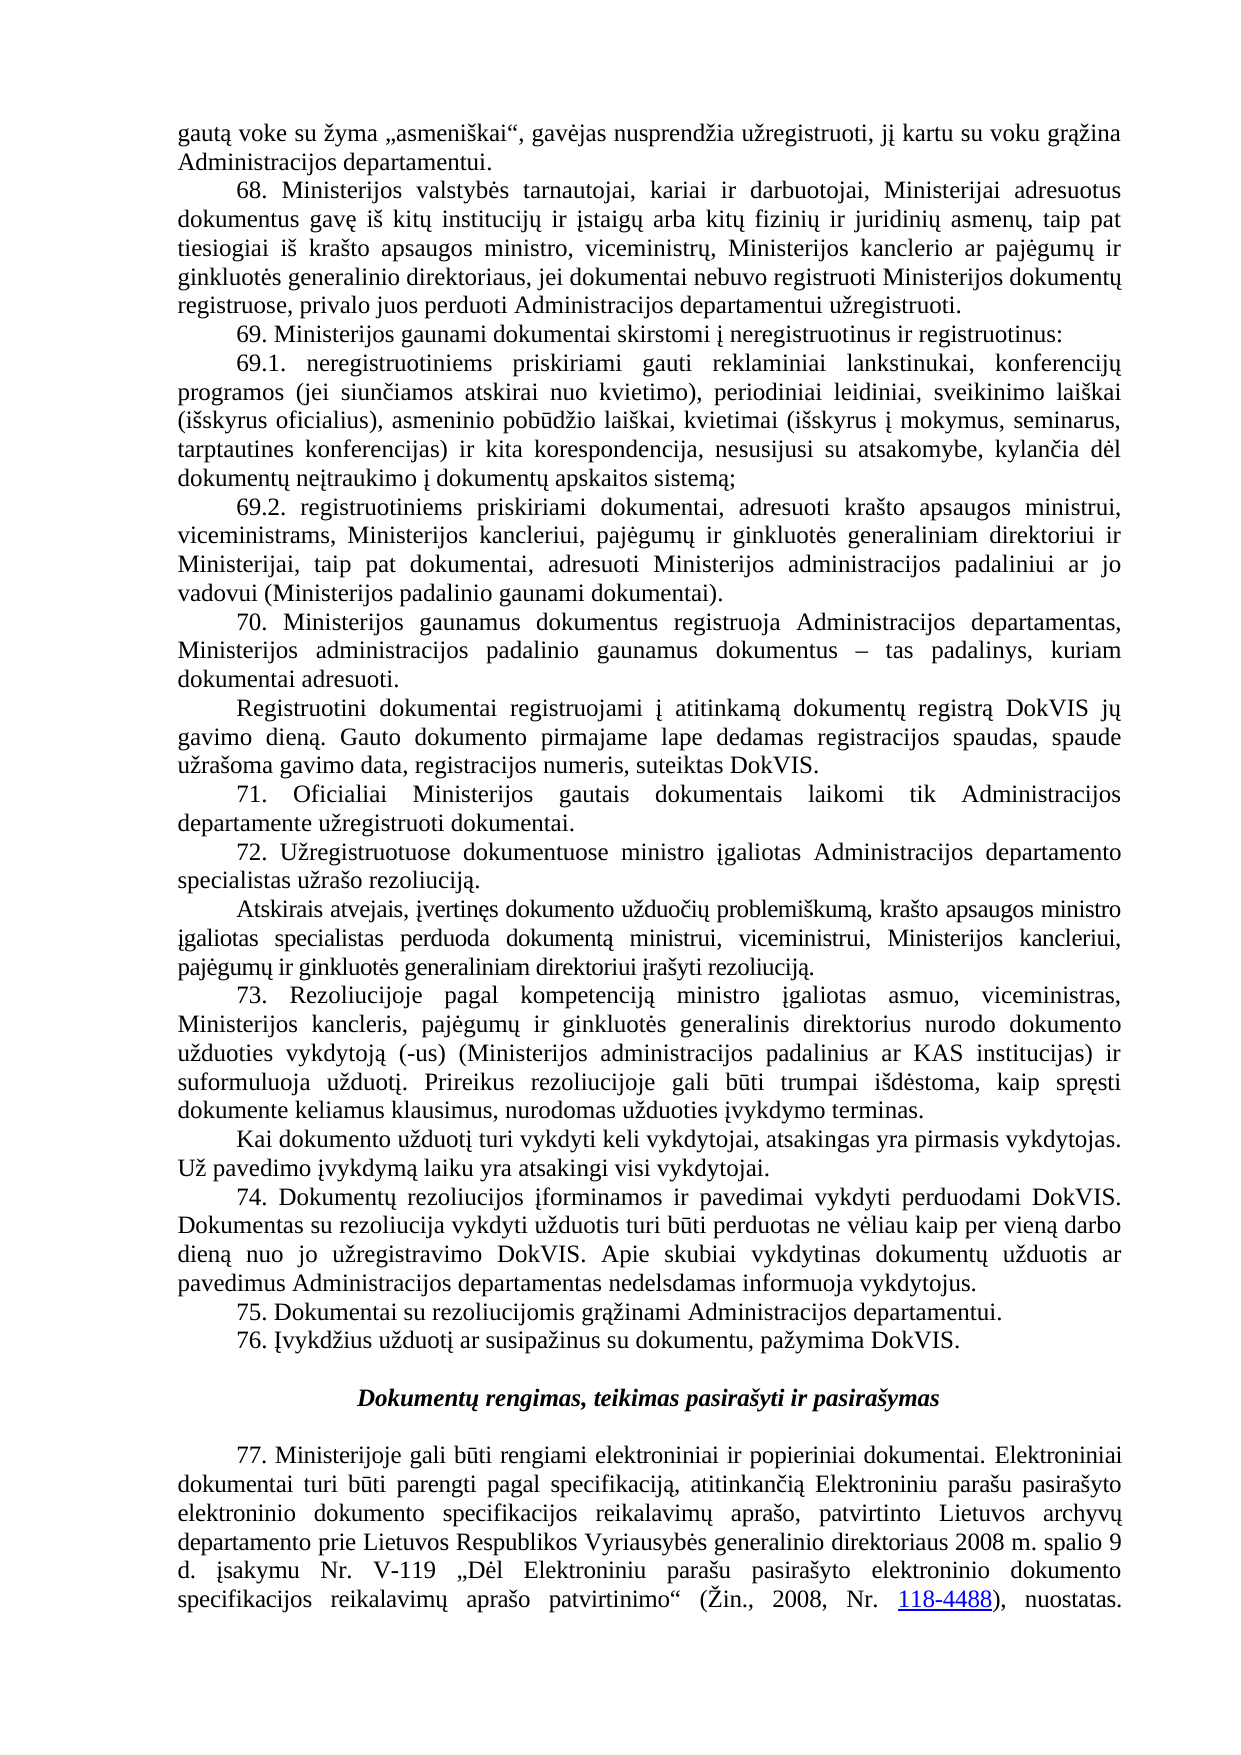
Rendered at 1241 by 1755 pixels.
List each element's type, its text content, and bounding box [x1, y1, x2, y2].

text Dokumentų rengimas, teikimas pasirašyti ir pasirašymas [177, 1383, 1122, 1412]
text 71. Oficialiai Ministerijos gautais dokumentais laikomi tik Administracijos departamente užregistruoti dokumentai. [177, 779, 1122, 837]
text 72. Užregistruotuose dokumentuose ministro įgaliotas Administracijos departamento specialistas užrašo rezoliuciją. [177, 837, 1122, 894]
text 69.1. neregistruotiniems priskiriami gauti reklaminiai lankstinukai, konferencijų programos (jei siunčiamos atskirai nuo kvietimo), periodiniai leidiniai, sveikinimo laiškai (išskyrus oficialius), asmeninio pobūdžio laiškai, kvietimai (išskyrus į mokymus, seminarus, tarptautines konferencijas) ir kita korespondencija, nesusijusi su atsakomybe, kylančia dėl dokumentų neįtraukimo į dokumentų apskaitos sistemą; [177, 348, 1122, 492]
text Atskirais atvejais, įvertinęs dokumento užduočių problemiškumą, krašto apsaugos ministro įgaliotas specialistas perduoda dokumentą ministrui, viceministrui, Ministerijos kancleriui, pajėgumų ir ginkluotės generaliniam direktoriui įrašyti rezoliuciją. [177, 894, 1122, 981]
text gautą voke su žyma „asmeniškai“, gavėjas nusprendžia užregistruoti, jį kartu su voku grąžina Administracijos departamentui. [177, 118, 1122, 176]
text Kai dokumento užduotį turi vykdyti keli vykdytojai, atsakingas yra pirmasis vykdytojas. Už pavedimo įvykdymą laiku yra atsakingi visi vykdytojai. [177, 1124, 1122, 1182]
text 69.2. registruotiniems priskiriami dokumentai, adresuoti krašto apsaugos ministrui, viceministrams, Ministerijos kancleriui, pajėgumų ir ginkluotės generaliniam direktoriui ir Ministerijai, taip pat dokumentai, adresuoti Ministerijos administracijos padaliniui ar jo vadovui (Ministerijos padalinio gaunami dokumentai). [177, 492, 1122, 607]
text 73. Rezoliucijoje pagal kompetenciją ministro įgaliotas asmuo, viceministras, Ministerijos kancleris, pajėgumų ir ginkluotės generalinis direktorius nurodo dokumento užduoties vykdytoją (-us) (Ministerijos administracijos padalinius ar KAS institucijas) ir suformuluoja užduotį. Prireikus rezoliucijoje gali būti trumpai išdėstoma, kaip spręsti dokumente keliamus klausimus, nurodomas užduoties įvykdymo terminas. [177, 981, 1122, 1124]
text 69. Ministerijos gaunami dokumentai skirstomi į neregistruotinus ir registruotinus: [177, 319, 1122, 348]
text 77. Ministerijoje gali būti rengiami elektroniniai ir popieriniai dokumentai. Elektroniniai dokumentai turi būti parengti pagal specifikaciją, atitinkančią Elektroniniu parašu pasirašyto elektroninio dokumento specifikacijos reikalavimų aprašo, patvirtinto Lietuvos archyvų departamento prie Lietuvos Respublikos Vyriausybės generalinio direktoriaus 2008 m. spalio 9 d. įsakymu Nr. V-119 „Dėl Elektroniniu parašu pasirašyto elektroninio dokumento specifikacijos reikalavimų aprašo patvirtinimo“ (Žin., 2008, Nr. 118-4488), nuostatas. [177, 1441, 1122, 1613]
text 76. Įvykdžius užduotį ar susipažinus su dokumentu, pažymima DokVIS. [177, 1326, 1122, 1354]
text Registruotini dokumentai registruojami į atitinkamą dokumentų registrą DokVIS jų gavimo dieną. Gauto dokumento pirmajame lape dedamas registracijos spaudas, spaude užrašoma gavimo data, registracijos numeris, suteiktas DokVIS. [177, 693, 1122, 779]
text 75. Dokumentai su rezoliucijomis grąžinami Administracijos departamentui. [177, 1297, 1122, 1326]
text 74. Dokumentų rezoliucijos įforminamos ir pavedimai vykdyti perduodami DokVIS. Dokumentas su rezoliucija vykdyti užduotis turi būti perduotas ne vėliau kaip per vieną darbo dieną nuo jo užregistravimo DokVIS. Apie skubiai vykdytinas dokumentų užduotis ar pavedimus Administracijos departamentas nedelsdamas informuoja vykdytojus. [177, 1182, 1122, 1297]
text 68. Ministerijos valstybės tarnautojai, kariai ir darbuotojai, Ministerijai adresuotus dokumentus gavę iš kitų institucijų ir įstaigų arba kitų fizinių ir juridinių asmenų, taip pat tiesiogiai iš krašto apsaugos ministro, viceministrų, Ministerijos kanclerio ar pajėgumų ir ginkluotės generalinio direktoriaus, jei dokumentai nebuvo registruoti Ministerijos dokumentų registruose, privalo juos perduoti Administracijos departamentui užregistruoti. [177, 176, 1122, 319]
text 70. Ministerijos gaunamus dokumentus registruoja Administracijos departamentas, Ministerijos administracijos padalinio gaunamus dokumentus – tas padalinys, kuriam dokumentai adresuoti. [177, 607, 1122, 693]
